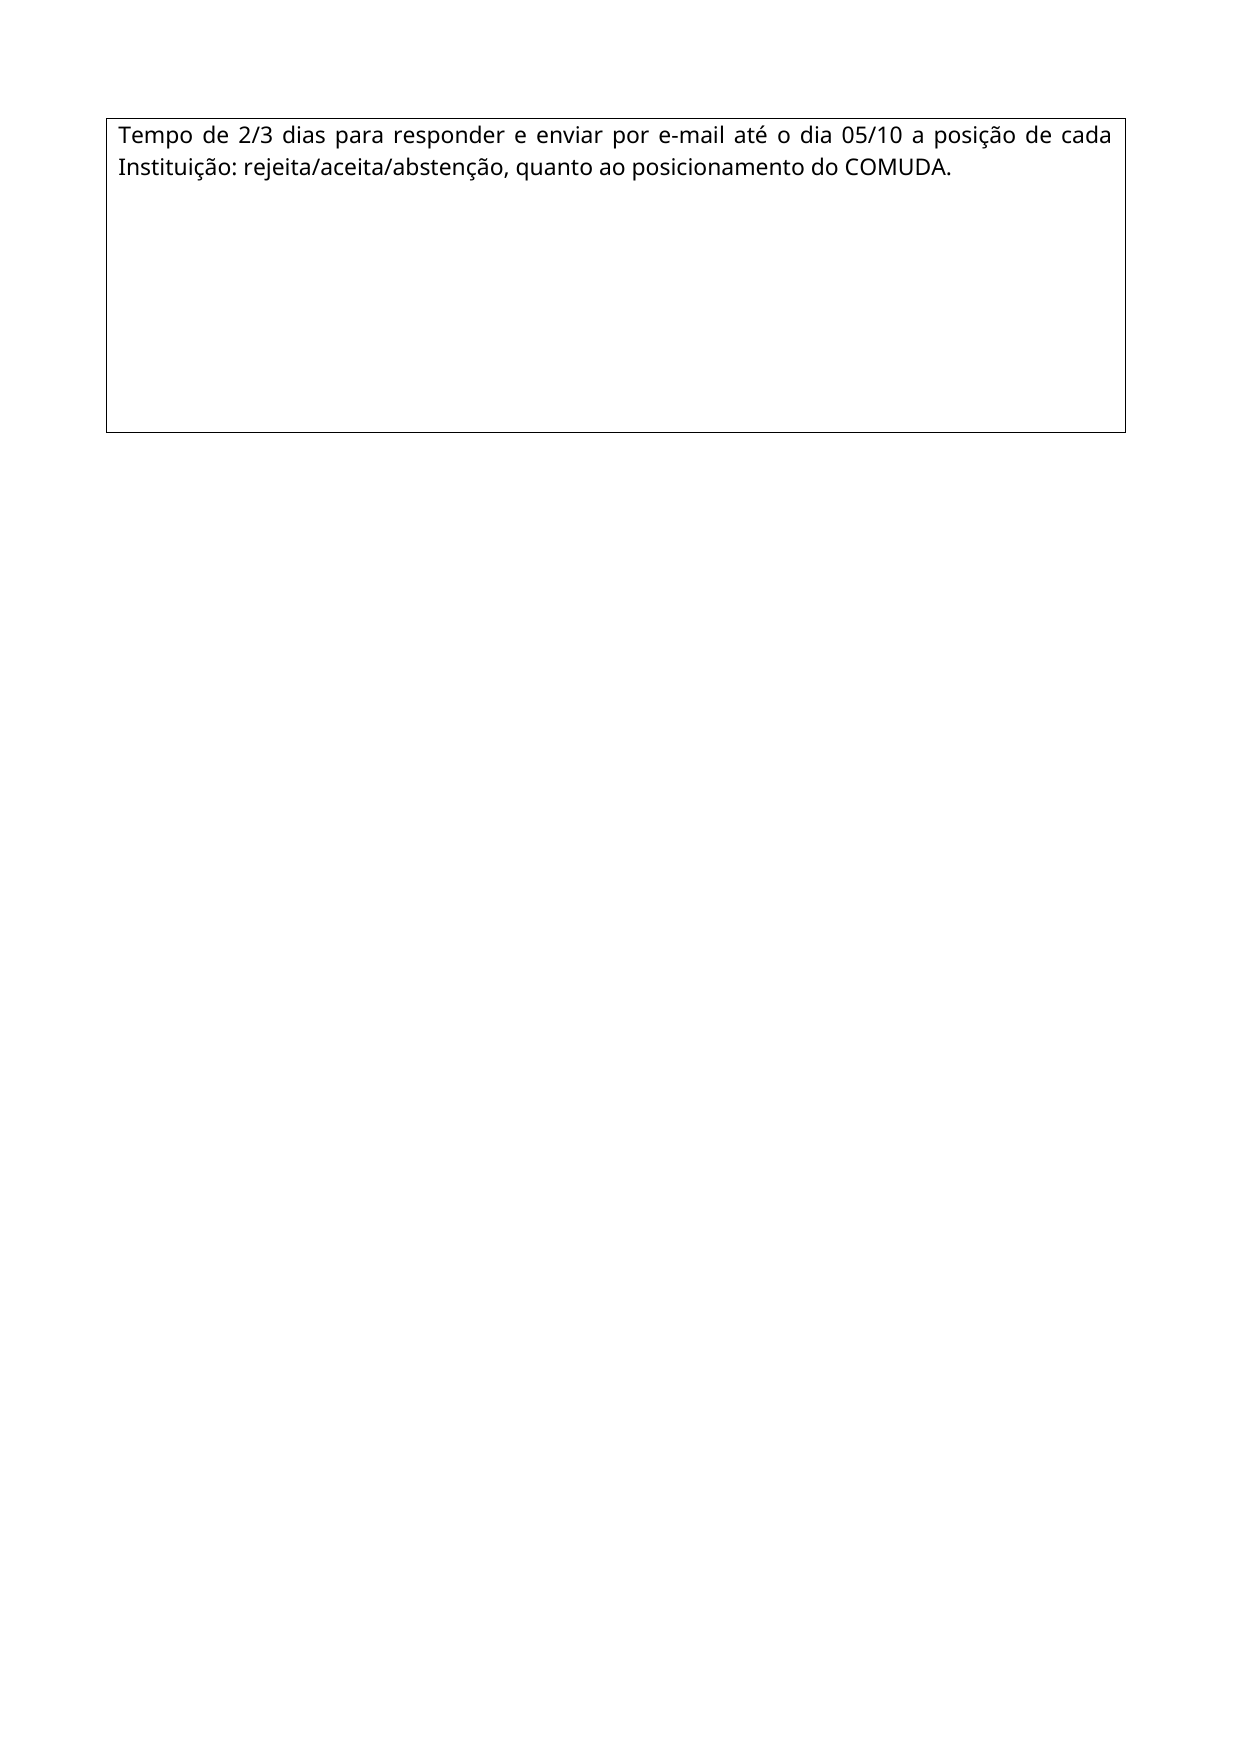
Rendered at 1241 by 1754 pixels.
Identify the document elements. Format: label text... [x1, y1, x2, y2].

table_header Tempo de 2/3 dias para responder e enviar por e-mail até o dia 05/10 a posição de cada Instituição: rejeita/aceita/abstenção, quanto ao posicionamento do COMUDA. [107, 119, 1125, 432]
